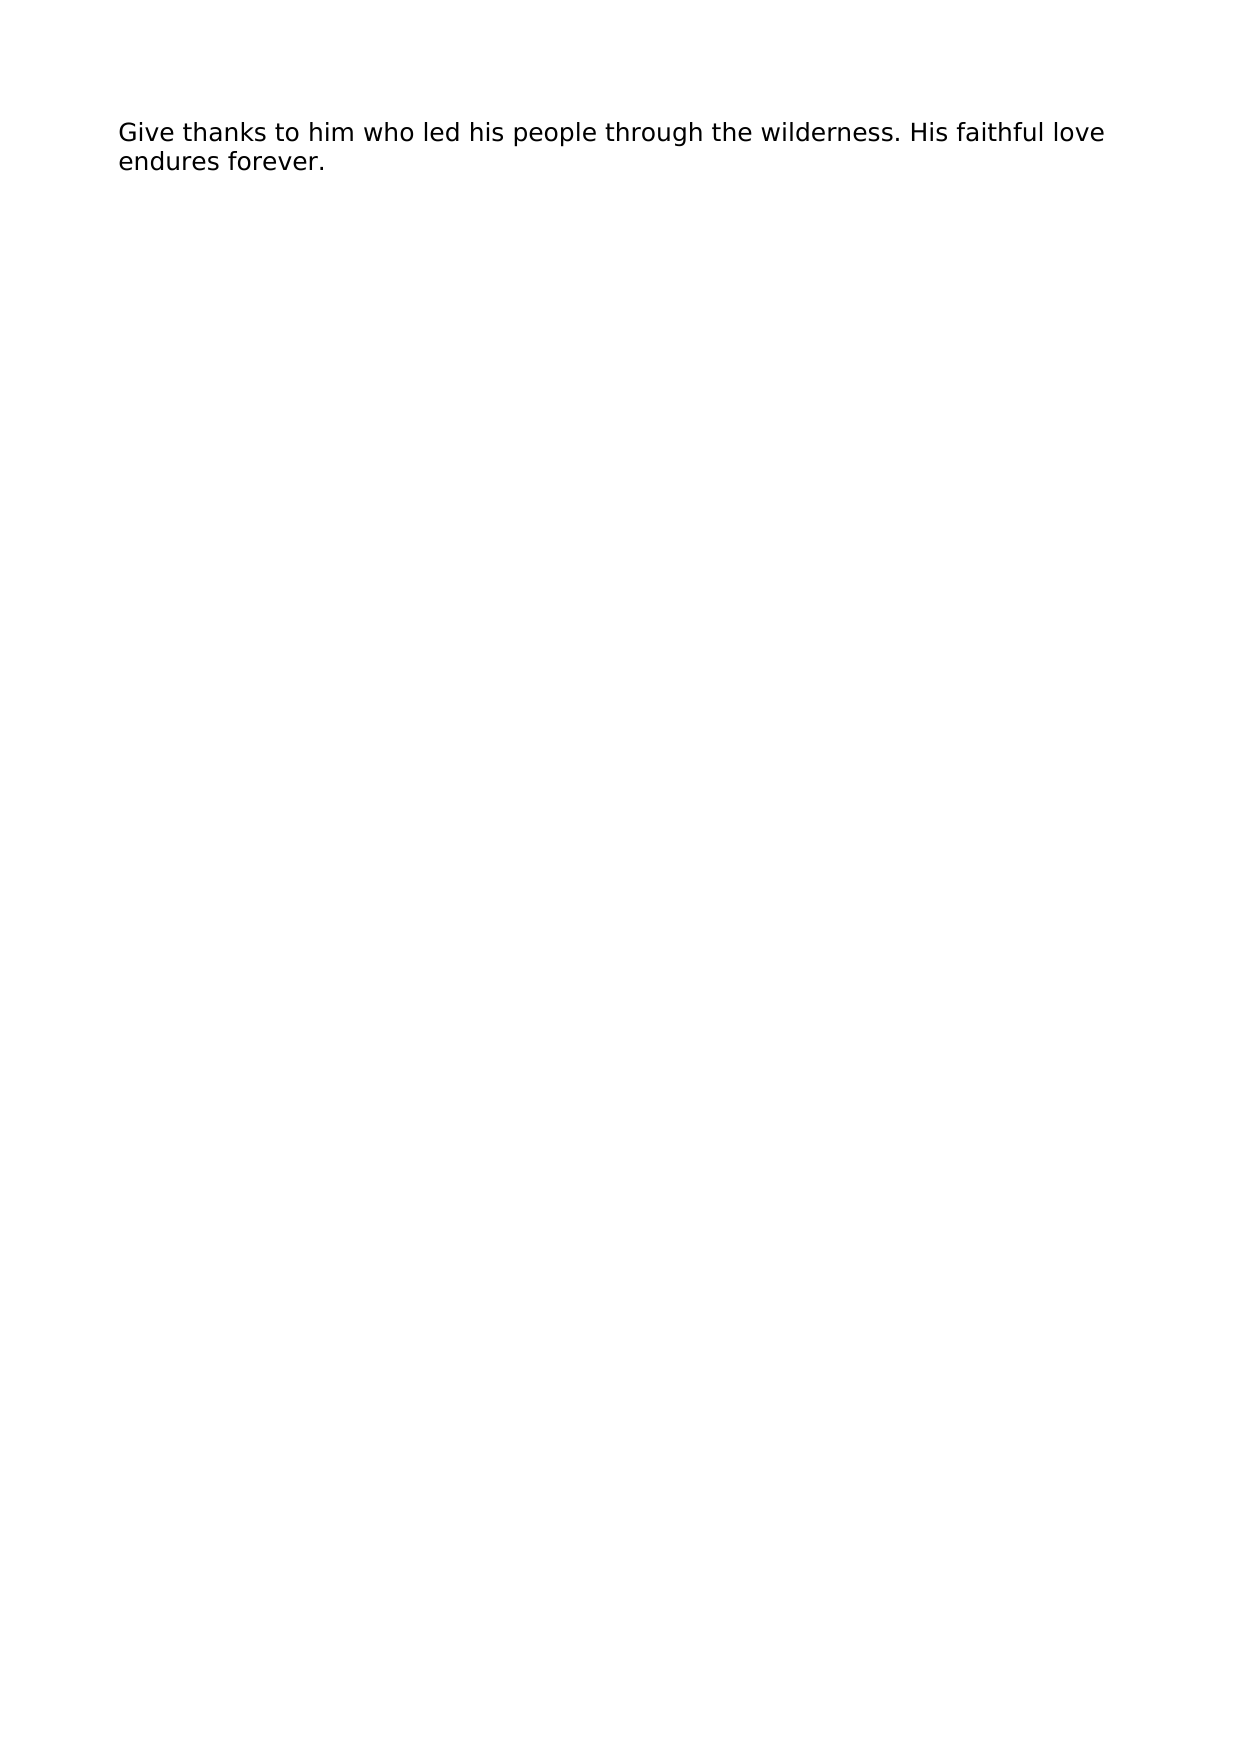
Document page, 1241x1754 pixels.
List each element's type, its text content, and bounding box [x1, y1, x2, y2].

text Give thanks to him who led his people through the wilderness. His faithful love endures forever. [118, 118, 1122, 176]
